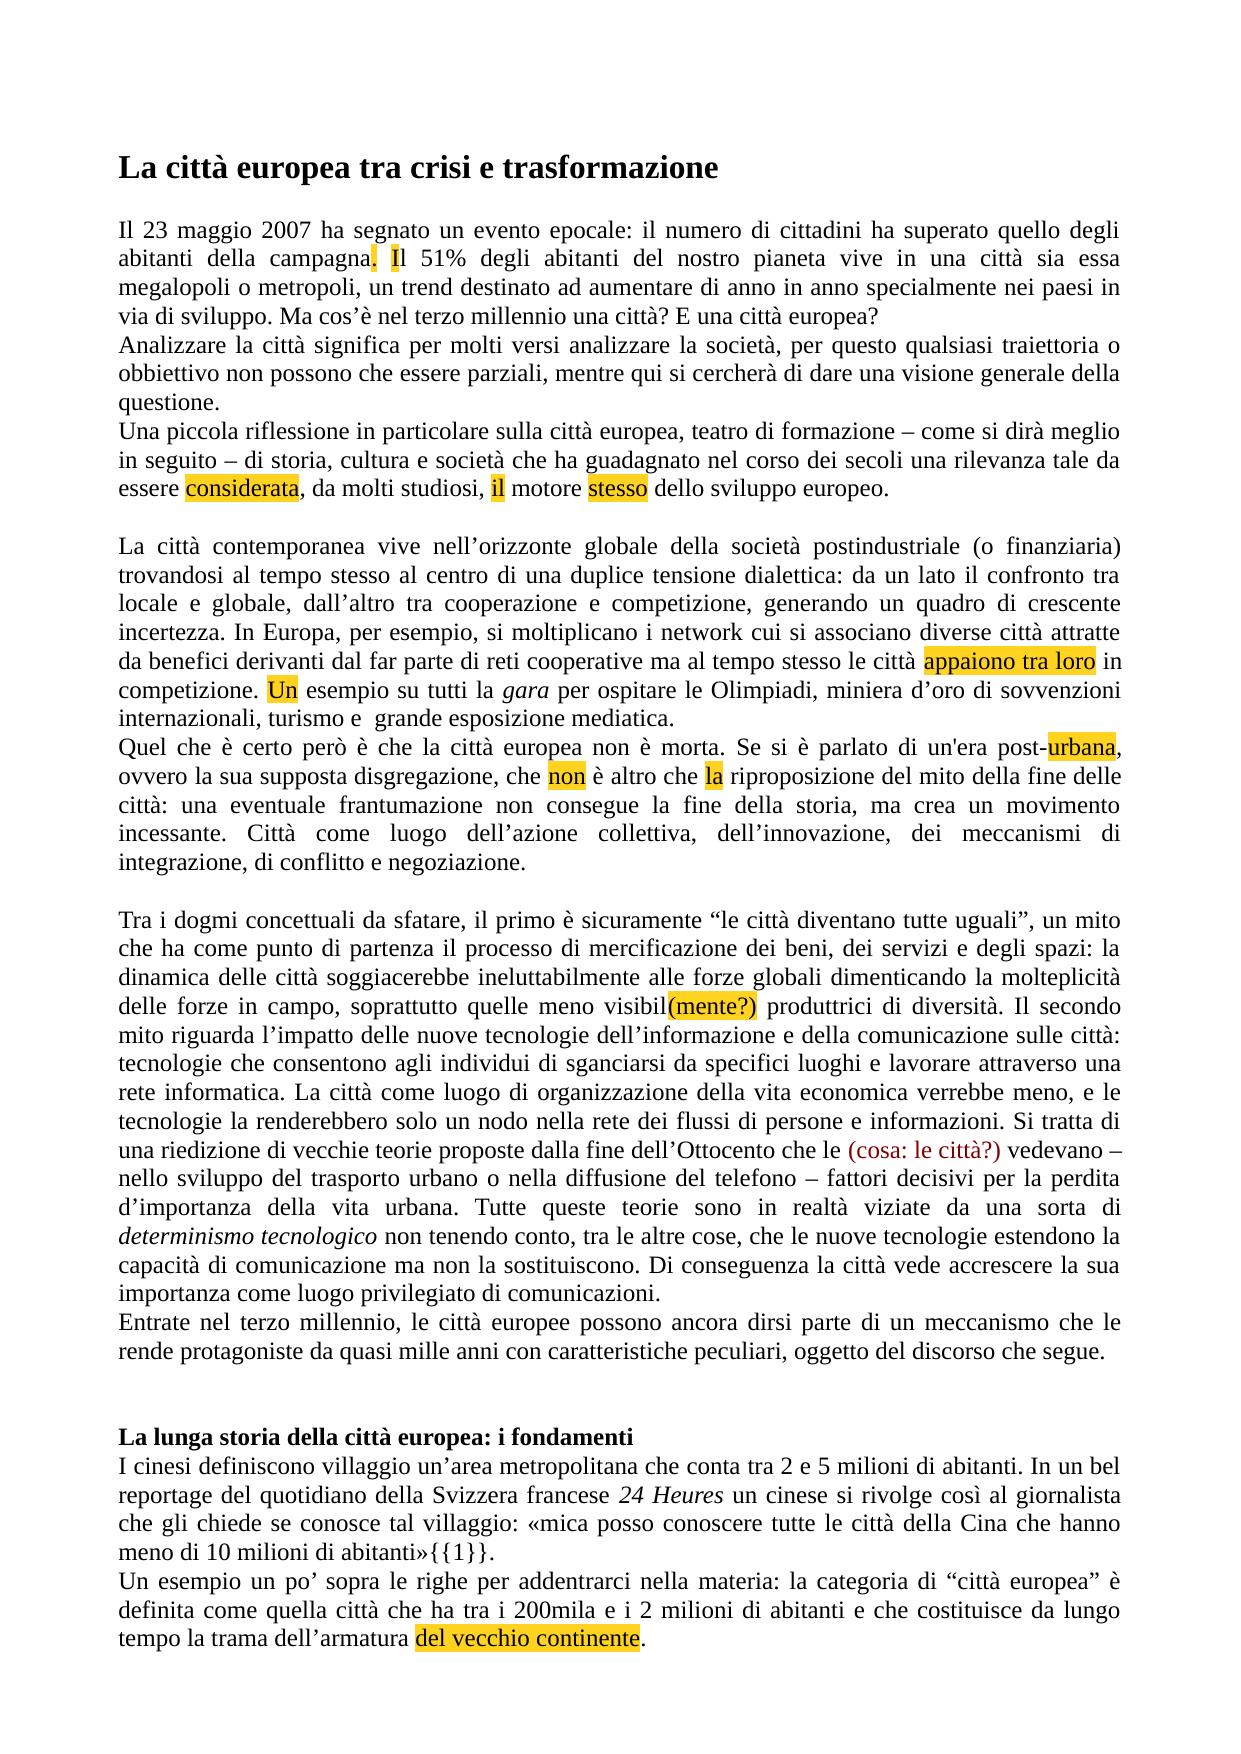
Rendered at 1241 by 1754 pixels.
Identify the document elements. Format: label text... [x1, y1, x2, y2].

text Analizzare la città significa per molti versi analizzare la società, per questo qualsiasi traiettoria o obbiettivo non possono che essere parziali, mentre qui si cercherà di dare una visione generale della questione. [118, 330, 1122, 416]
text Quel che è certo però è che la città europea non è morta. Se si è parlato di un'era post-urbana, ovvero la sua supposta disgregazione, che non è altro che la riproposizione del mito della fine delle città: una eventuale frantumazione non consegue la fine della storia, ma crea un movimento incessante. Città come luogo dell’azione collettiva, dell’innovazione, dei meccanismi di integrazione, di conflitto e negoziazione. [118, 732, 1122, 876]
text Un esempio un po’ sopra le righe per addentrarci nella materia: la categoria di “città europea” è definita come quella città che ha tra i 200mila e i 2 milioni di abitanti e che costituisce da lungo tempo la trama dell’armatura del vecchio continente. [118, 1566, 1122, 1652]
text La città contemporanea vive nell’orizzonte globale della società postindustriale (o finanziaria) trovandosi al tempo stesso al centro di una duplice tensione dialettica: da un lato il confronto tra locale e globale, dall’altro tra cooperazione e competizione, generando un quadro di crescente incertezza. In Europa, per esempio, si moltiplicano i network cui si associano diverse città attratte da benefici derivanti dal far parte di reti cooperative ma al tempo stesso le città appaiono tra loro in competizione. Un esempio su tutti la gara per ospitare le Olimpiadi, miniera d’oro di sovvenzioni internazionali, turismo e grande esposizione mediatica. [118, 531, 1122, 732]
text Tra i dogmi concettuali da sfatare, il primo è sicuramente “le città diventano tutte uguali”, un mito che ha come punto di partenza il processo di mercificazione dei beni, dei servizi e degli spazi: la dinamica delle città soggiacerebbe ineluttabilmente alle forze globali dimenticando la molteplicità delle forze in campo, soprattutto quelle meno visibil(mente?) produttrici di diversità. Il secondo mito riguarda l’impatto delle nuove tecnologie dell’informazione e della comunicazione sulle città: tecnologie che consentono agli individui di sganciarsi da specifici luoghi e lavorare attraverso una rete informatica. La città come luogo di organizzazione della vita economica verrebbe meno, e le tecnologie la renderebbero solo un nodo nella rete dei flussi di persone e informazioni. Si tratta di una riedizione di vecchie teorie proposte dalla fine dell’Ottocento che le (cosa: le città?) vedevano – nello sviluppo del trasporto urbano o nella diffusione del telefono – fattori decisivi per la perdita d’importanza della vita urbana. Tutte queste teorie sono in realtà viziate da una sorta di determinismo tecnologico non tenendo conto, tra le altre cose, che le nuove tecnologie estendono la capacità di comunicazione ma non la sostituiscono. Di conseguenza la città vede accrescere la sua importanza come luogo privilegiato di comunicazioni. [118, 905, 1122, 1307]
text Il 23 maggio 2007 ha segnato un evento epocale: il numero di cittadini ha superato quello degli abitanti della campagna. Il 51% degli abitanti del nostro pianeta vive in una città sia essa megalopoli o metropoli, un trend destinato ad aumentare di anno in anno specialmente nei paesi in via di sviluppo. Ma cos’è nel terzo millennio una città? E una città europea? [118, 215, 1122, 330]
text I cinesi definiscono villaggio un’area metropolitana che conta tra 2 e 5 milioni di abitanti. In un bel reportage del quotidiano della Svizzera francese 24 Heures un cinese si rivolge così al giornalista che gli chiede se conosce tal villaggio: «mica posso conoscere tutte le città della Cina che hanno meno di 10 milioni di abitanti»{{1}}. [118, 1451, 1122, 1566]
text Una piccola riflessione in particolare sulla città europea, teatro di formazione – come si dirà meglio in seguito – di storia, cultura e società che ha guadagnato nel corso dei secoli una rilevanza tale da essere considerata, da molti studiosi, il motore stesso dello sviluppo europeo. [118, 416, 1122, 502]
text La lunga storia della città europea: i fondamenti [118, 1422, 1122, 1451]
text Entrate nel terzo millennio, le città europee possono ancora dirsi parte di un meccanismo che le rende protagoniste da quasi mille anni con caratteristiche peculiari, oggetto del discorso che segue. [118, 1307, 1122, 1365]
text La città europea tra crisi e trasformazione [118, 148, 1122, 186]
